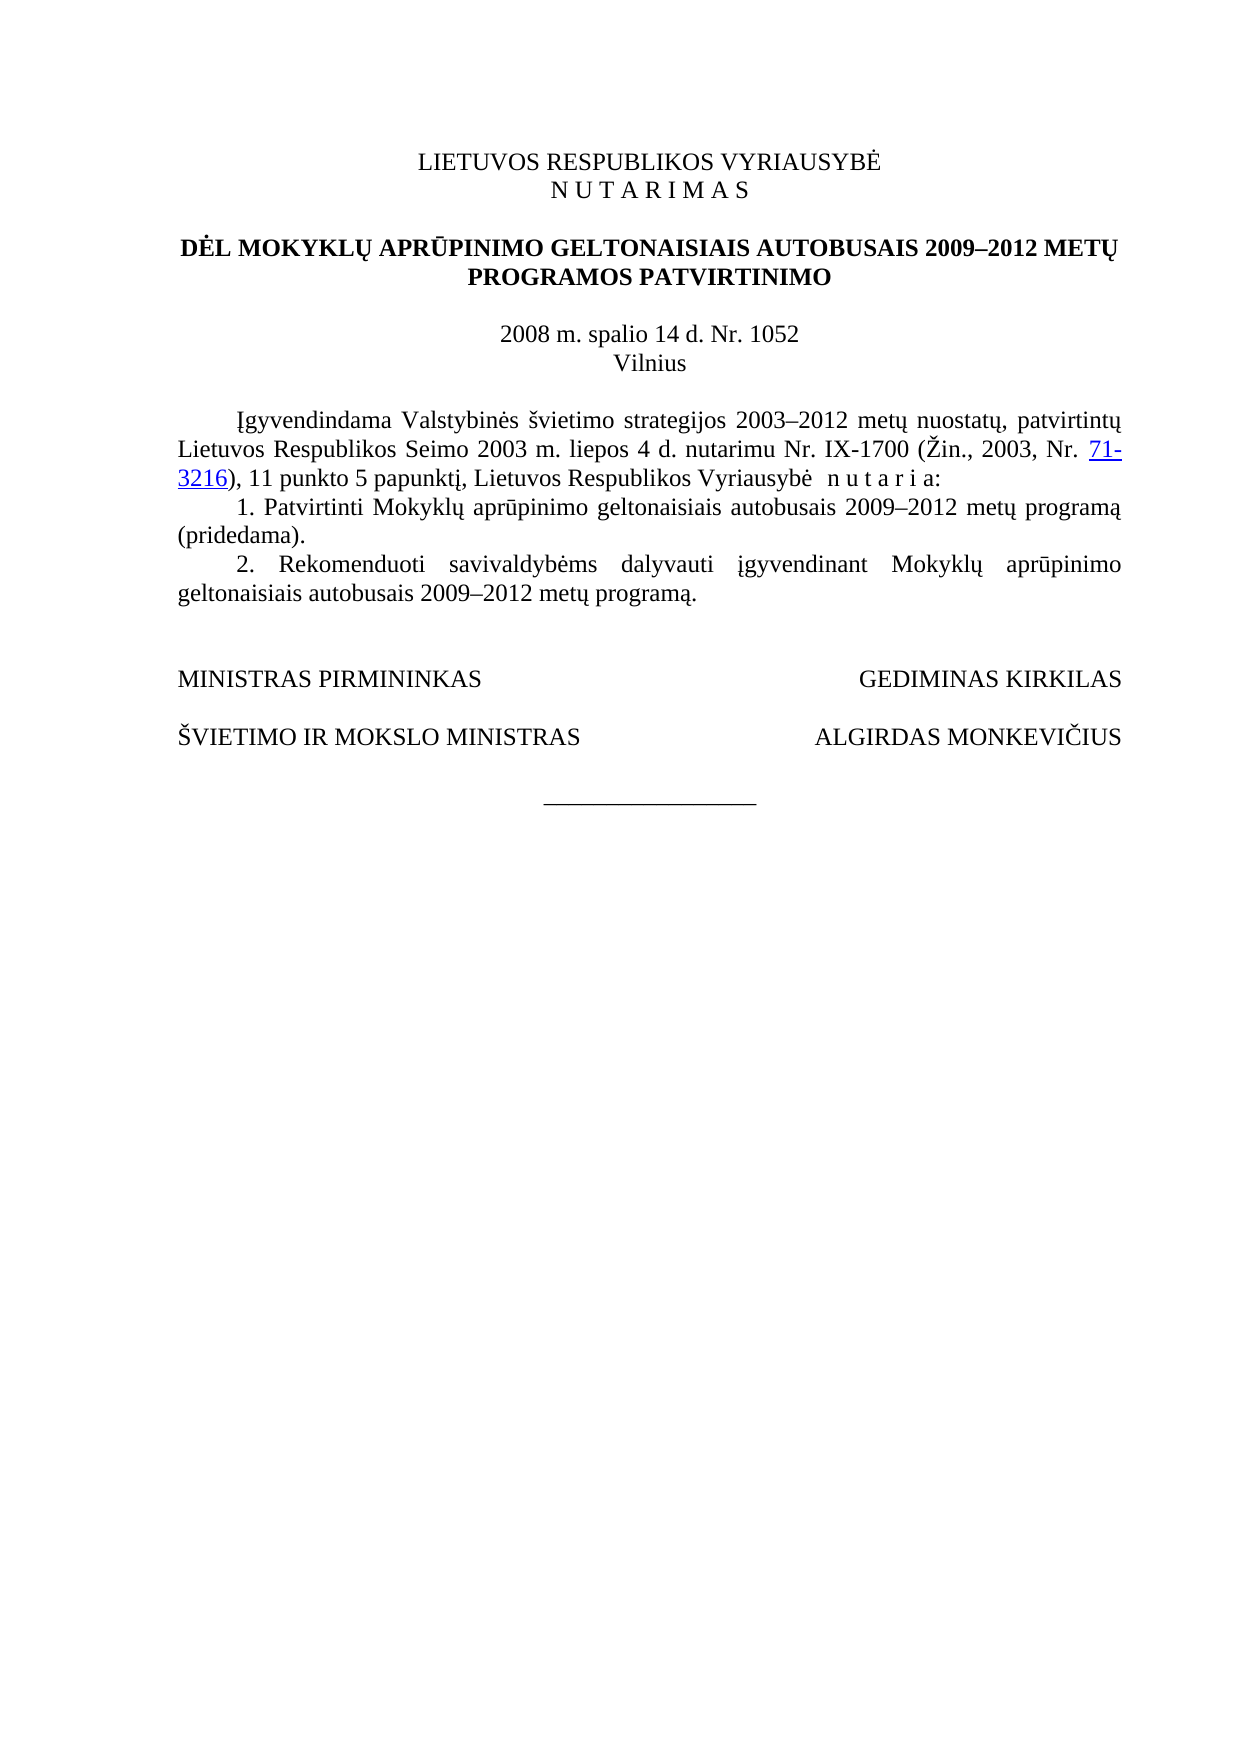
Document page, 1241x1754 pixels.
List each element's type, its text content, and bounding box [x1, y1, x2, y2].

text _________________ [177, 779, 1122, 808]
text Lietuvos Respublikos Vyriausybė [177, 147, 1122, 176]
text MINISTRAS PIRMININKAS GEDIMINAS KIRKILAS [177, 664, 1122, 693]
text Įgyvendindama Valstybinės švietimo strategijos 2003–2012 metų nuostatų, patvirtintų Lietuvos Respublikos Seimo 2003 m. liepos 4 d. nutarimu Nr. IX-1700 (Žin., 2003, Nr. 71-3216), 11 punkto 5 papunktį, Lietuvos Respublikos Vyriausybė nutaria: [177, 406, 1122, 492]
text 2. Rekomenduoti savivaldybėms dalyvauti įgyvendinant Mokyklų aprūpinimo geltonaisiais autobusais 2009–2012 metų programą. [177, 549, 1122, 607]
text DĖL MOKYKLŲ APRŪPINIMO GELTONAISIAIS AUTOBUSAIS 2009–2012 METŲ PROGRAMOS PATVIRTINIMO [177, 233, 1122, 291]
text Vilnius [177, 348, 1122, 377]
text 2008 m. spalio 14 d. Nr. 1052 [177, 319, 1122, 348]
text ŠVIETIMO IR MOKSLO MINISTRAS ALGIRDAS MONKEVIČIUS [177, 722, 1122, 751]
text NUTARIMAS [177, 176, 1122, 204]
text 1. Patvirtinti Mokyklų aprūpinimo geltonaisiais autobusais 2009–2012 metų programą (pridedama). [177, 492, 1122, 549]
